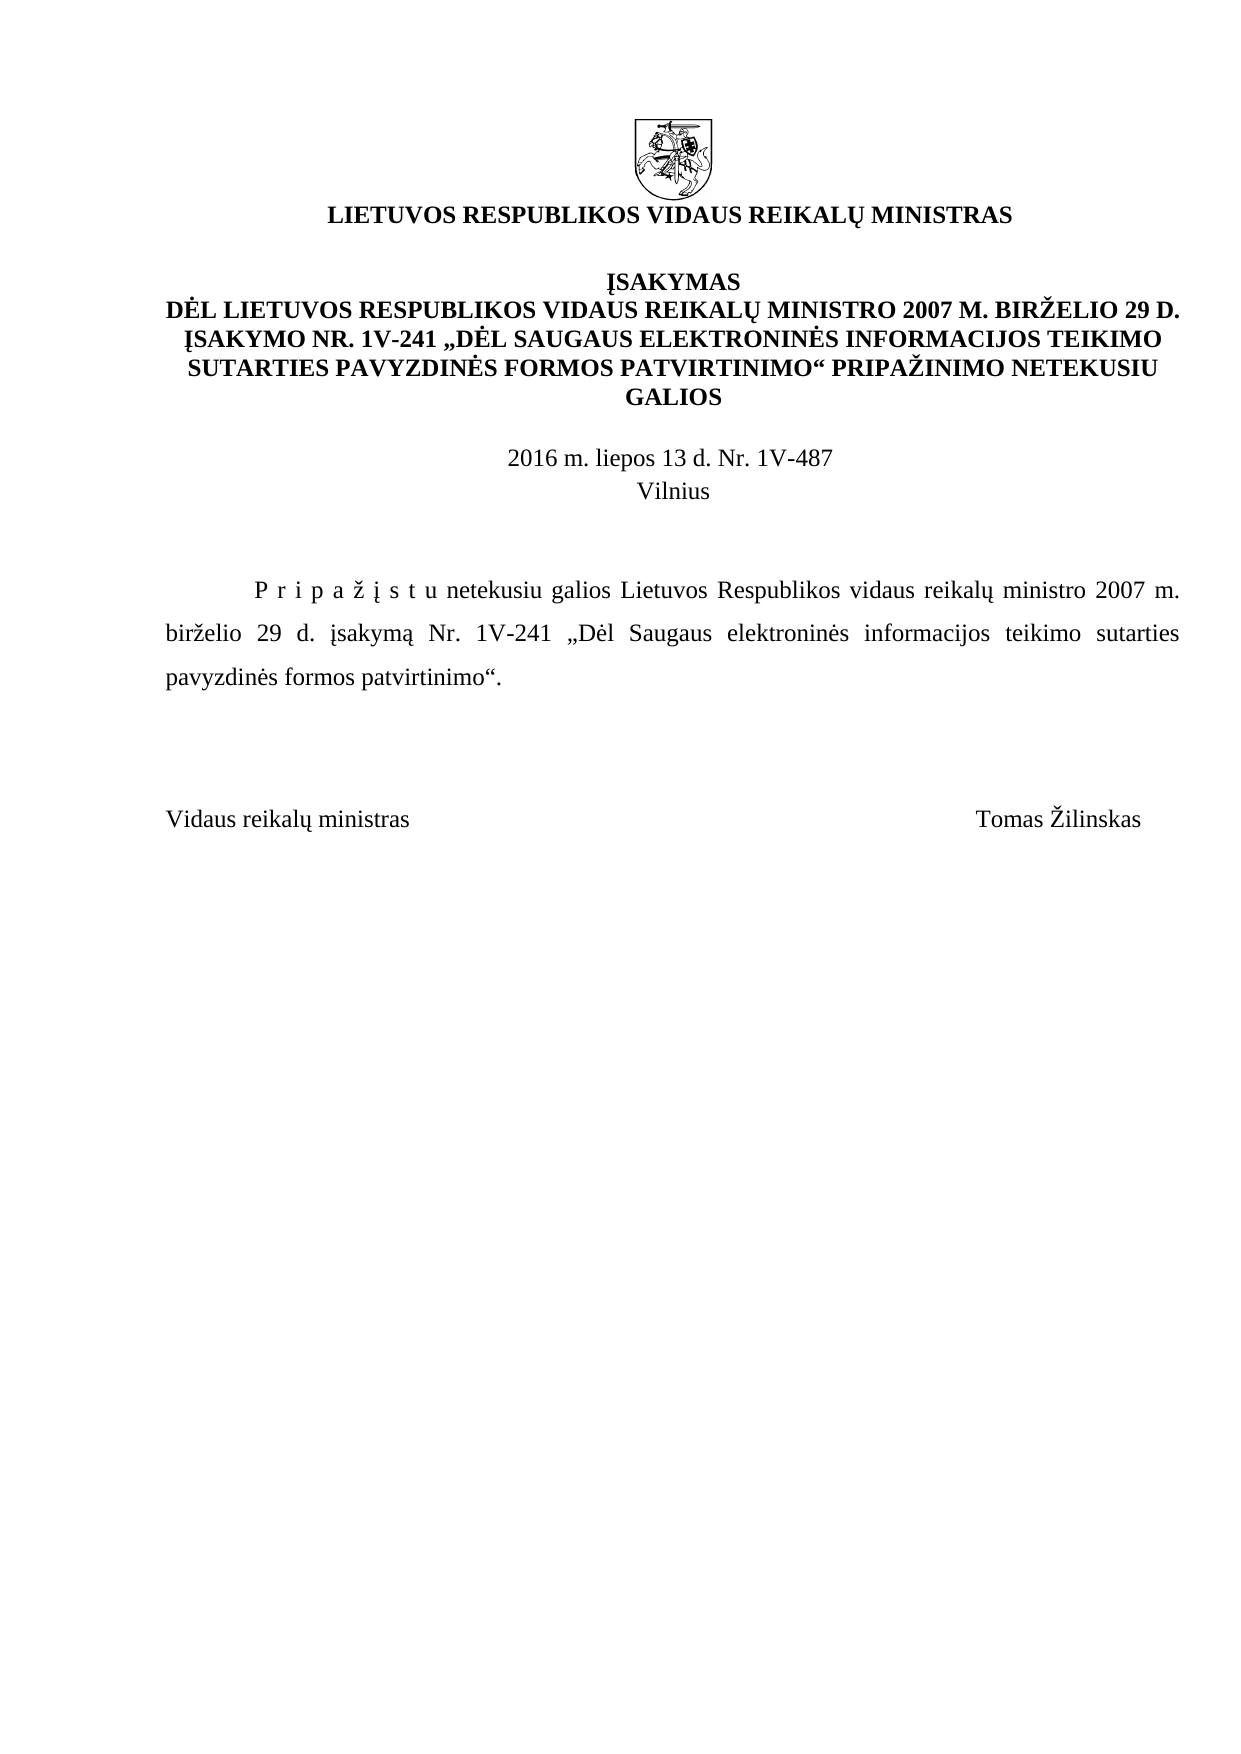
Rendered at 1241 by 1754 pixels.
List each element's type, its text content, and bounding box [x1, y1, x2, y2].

text ĮSAKYMAS [165, 267, 1181, 295]
text 2016 m. liepos 13 d. Nr. 1V-487 [165, 443, 1181, 472]
text DĖL LIETUVOS RESPUBLIKOS VIDAUS REIKALŲ MINISTRO 2007 M. BIRŽELIO 29 D. ĮSAKYMO NR. 1V-241 „DĖL SAUGAUS ELEKTRONINĖS INFORMACIJOS TEIKIMO SUTARTIES PAVYZDINĖS FORMOS PATVIRTINIMO“ PRIPAŽINIMO NETEKUSIU GALIOS [165, 295, 1181, 410]
text LIETUVOS RESPUBLIKOS VIDAUS REIKALŲ MINISTRAS [165, 201, 1181, 229]
text Vilnius [165, 476, 1181, 505]
text Vidaus reikalų ministras Tomas Žilinskas [165, 804, 1181, 833]
text P r i p a ž į s t u netekusiu galios Lietuvos Respublikos vidaus reikalų ministro 2007 m. birželio 29 d. įsakymą Nr. 1V-241 „Dėl Saugaus elektroninės informacijos teikimo sutarties pavyzdinės formos patvirtinimo“. [165, 575, 1181, 690]
